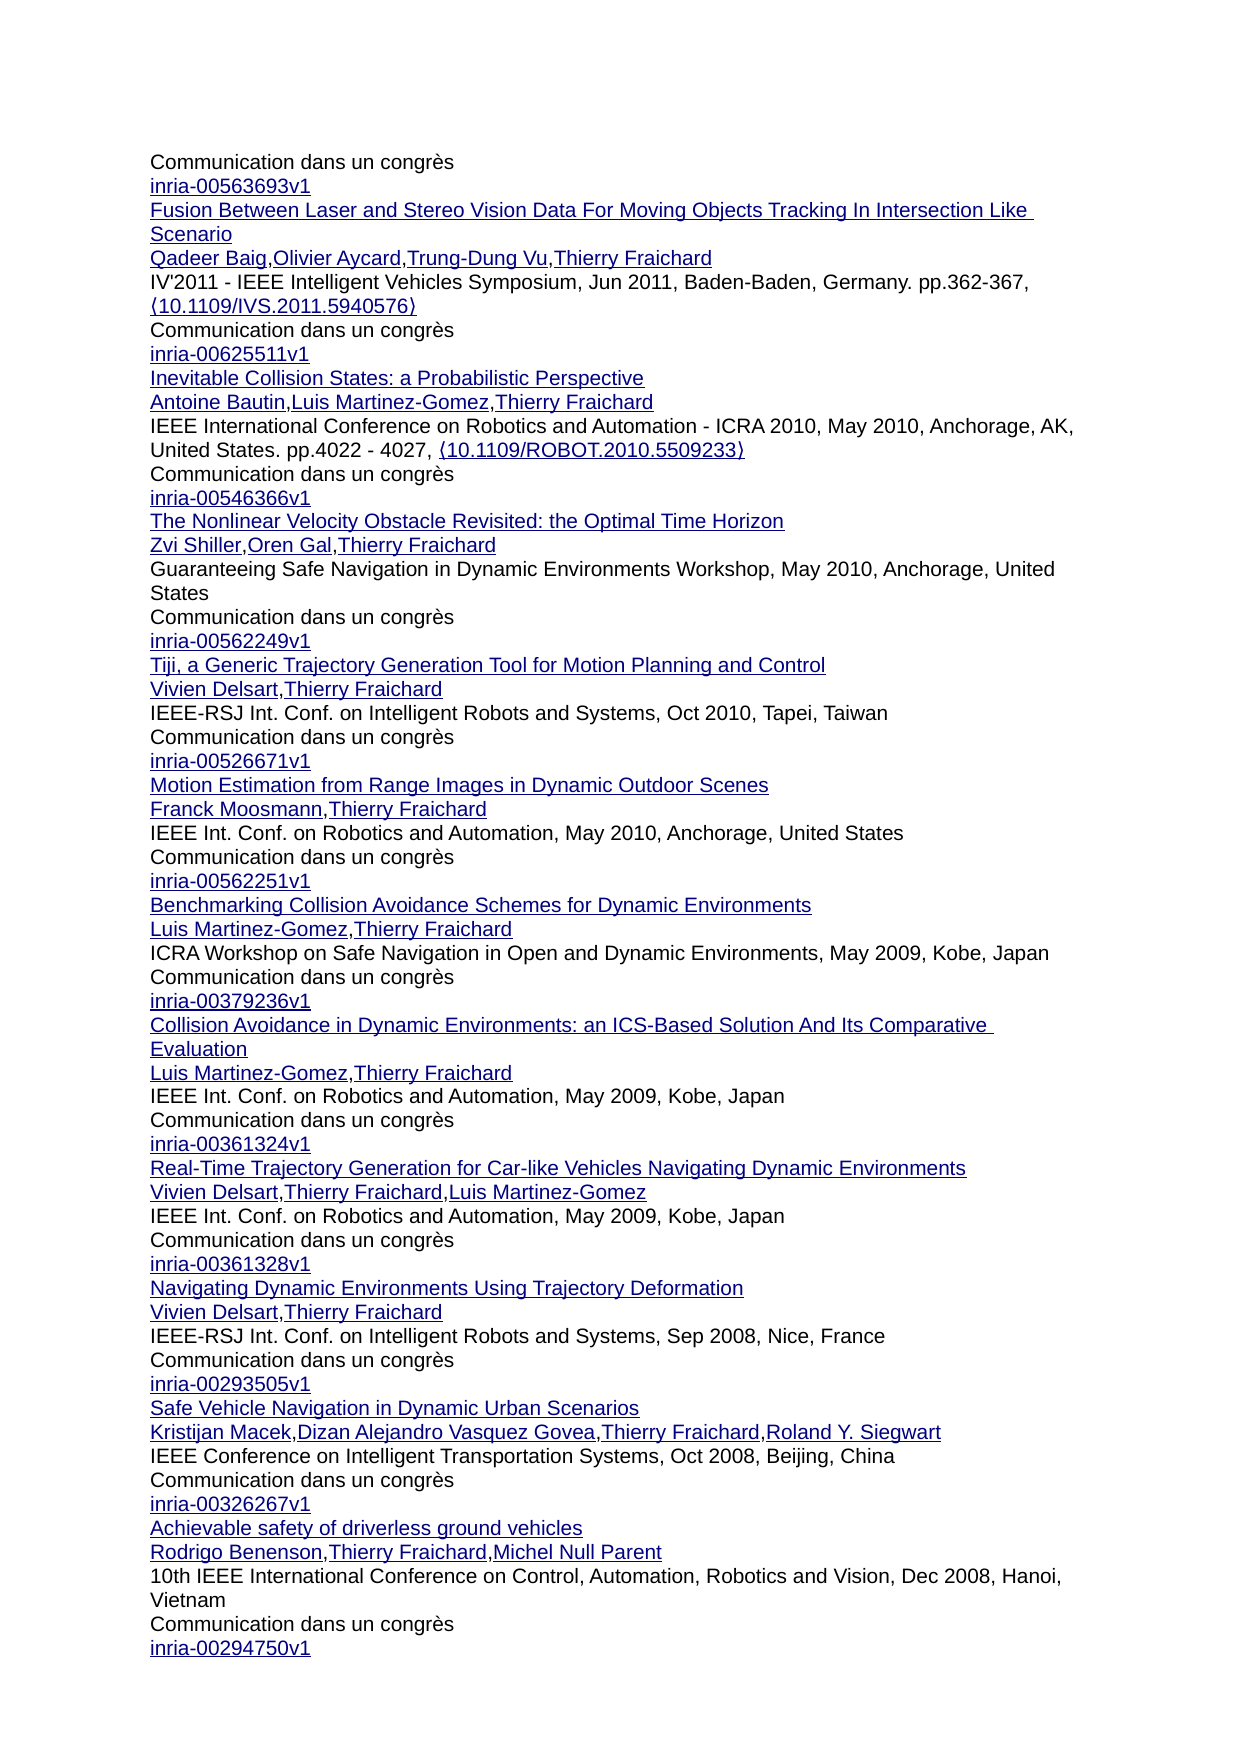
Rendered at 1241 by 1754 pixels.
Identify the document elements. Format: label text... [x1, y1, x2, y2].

table_cell Motion Estimation from Range Images in Dynamic Outdoor Scenes Franck Moosmann,Thierry Fraichard IEEE Int. Conf. on Robotics and Automation, May 2010, Anchorage, United States Communication dans un congrès inria-00562251v1 [150, 773, 1090, 893]
table_cell Safe Vehicle Navigation in Dynamic Urban Scenarios Kristijan Macek,Dizan Alejandro Vasquez Govea,Thierry Fraichard,Roland Y. Siegwart IEEE Conference on Intelligent Transportation Systems, Oct 2008, Beijing, China Communication dans un congrès inria-00326267v1 [150, 1396, 1090, 1516]
table_cell Collision Avoidance in Dynamic Environments: an ICS-Based Solution And Its Comparative Evaluation Luis Martinez-Gomez,Thierry Fraichard IEEE Int. Conf. on Robotics and Automation, May 2009, Kobe, Japan Communication dans un congrès inria-00361324v1 [150, 1013, 1090, 1156]
table_cell Benchmarking Collision Avoidance Schemes for Dynamic Environments Luis Martinez-Gomez,Thierry Fraichard ICRA Workshop on Safe Navigation in Open and Dynamic Environments, May 2009, Kobe, Japan Communication dans un congrès inria-00379236v1 [150, 893, 1090, 1012]
table_cell Tiji, a Generic Trajectory Generation Tool for Motion Planning and Control Vivien Delsart,Thierry Fraichard IEEE-RSJ Int. Conf. on Intelligent Robots and Systems, Oct 2010, Tapei, Taiwan Communication dans un congrès inria-00526671v1 [150, 653, 1090, 773]
table_cell Navigating Dynamic Environments Using Trajectory Deformation Vivien Delsart,Thierry Fraichard IEEE-RSJ Int. Conf. on Intelligent Robots and Systems, Sep 2008, Nice, France Communication dans un congrès inria-00293505v1 [150, 1276, 1090, 1396]
table_cell Inevitable Collision States: a Probabilistic Perspective Antoine Bautin,Luis Martinez-Gomez,Thierry Fraichard IEEE International Conference on Robotics and Automation - ICRA 2010, May 2010, Anchorage, AK, United States. pp.4022 - 4027, ⟨10.1109/ROBOT.2010.5509233⟩ Communication dans un congrès inria-00546366v1 [150, 366, 1090, 509]
table_cell The Nonlinear Velocity Obstacle Revisited: the Optimal Time Horizon Zvi Shiller,Oren Gal,Thierry Fraichard Guaranteeing Safe Navigation in Dynamic Environments Workshop, May 2010, Anchorage, United States Communication dans un congrès inria-00562249v1 [150, 509, 1090, 653]
table_cell Achievable safety of driverless ground vehicles Rodrigo Benenson,Thierry Fraichard,Michel Null Parent 10th IEEE International Conference on Control, Automation, Robotics and Vision, Dec 2008, Hanoi, Vietnam Communication dans un congrès inria-00294750v1 [150, 1516, 1090, 1659]
table_cell Fusion Between Laser and Stereo Vision Data For Moving Objects Tracking In Intersection Like Scenario Qadeer Baig,Olivier Aycard,Trung-Dung Vu,Thierry Fraichard IV'2011 - IEEE Intelligent Vehicles Symposium, Jun 2011, Baden-Baden, Germany. pp.362-367, ⟨10.1109/IVS.2011.5940576⟩ Communication dans un congrès inria-00625511v1 [150, 198, 1090, 366]
table_cell Communication dans un congrès inria-00563693v1 [150, 150, 1090, 198]
table_cell Real-Time Trajectory Generation for Car-like Vehicles Navigating Dynamic Environments Vivien Delsart,Thierry Fraichard,Luis Martinez-Gomez IEEE Int. Conf. on Robotics and Automation, May 2009, Kobe, Japan Communication dans un congrès inria-00361328v1 [150, 1156, 1090, 1276]
